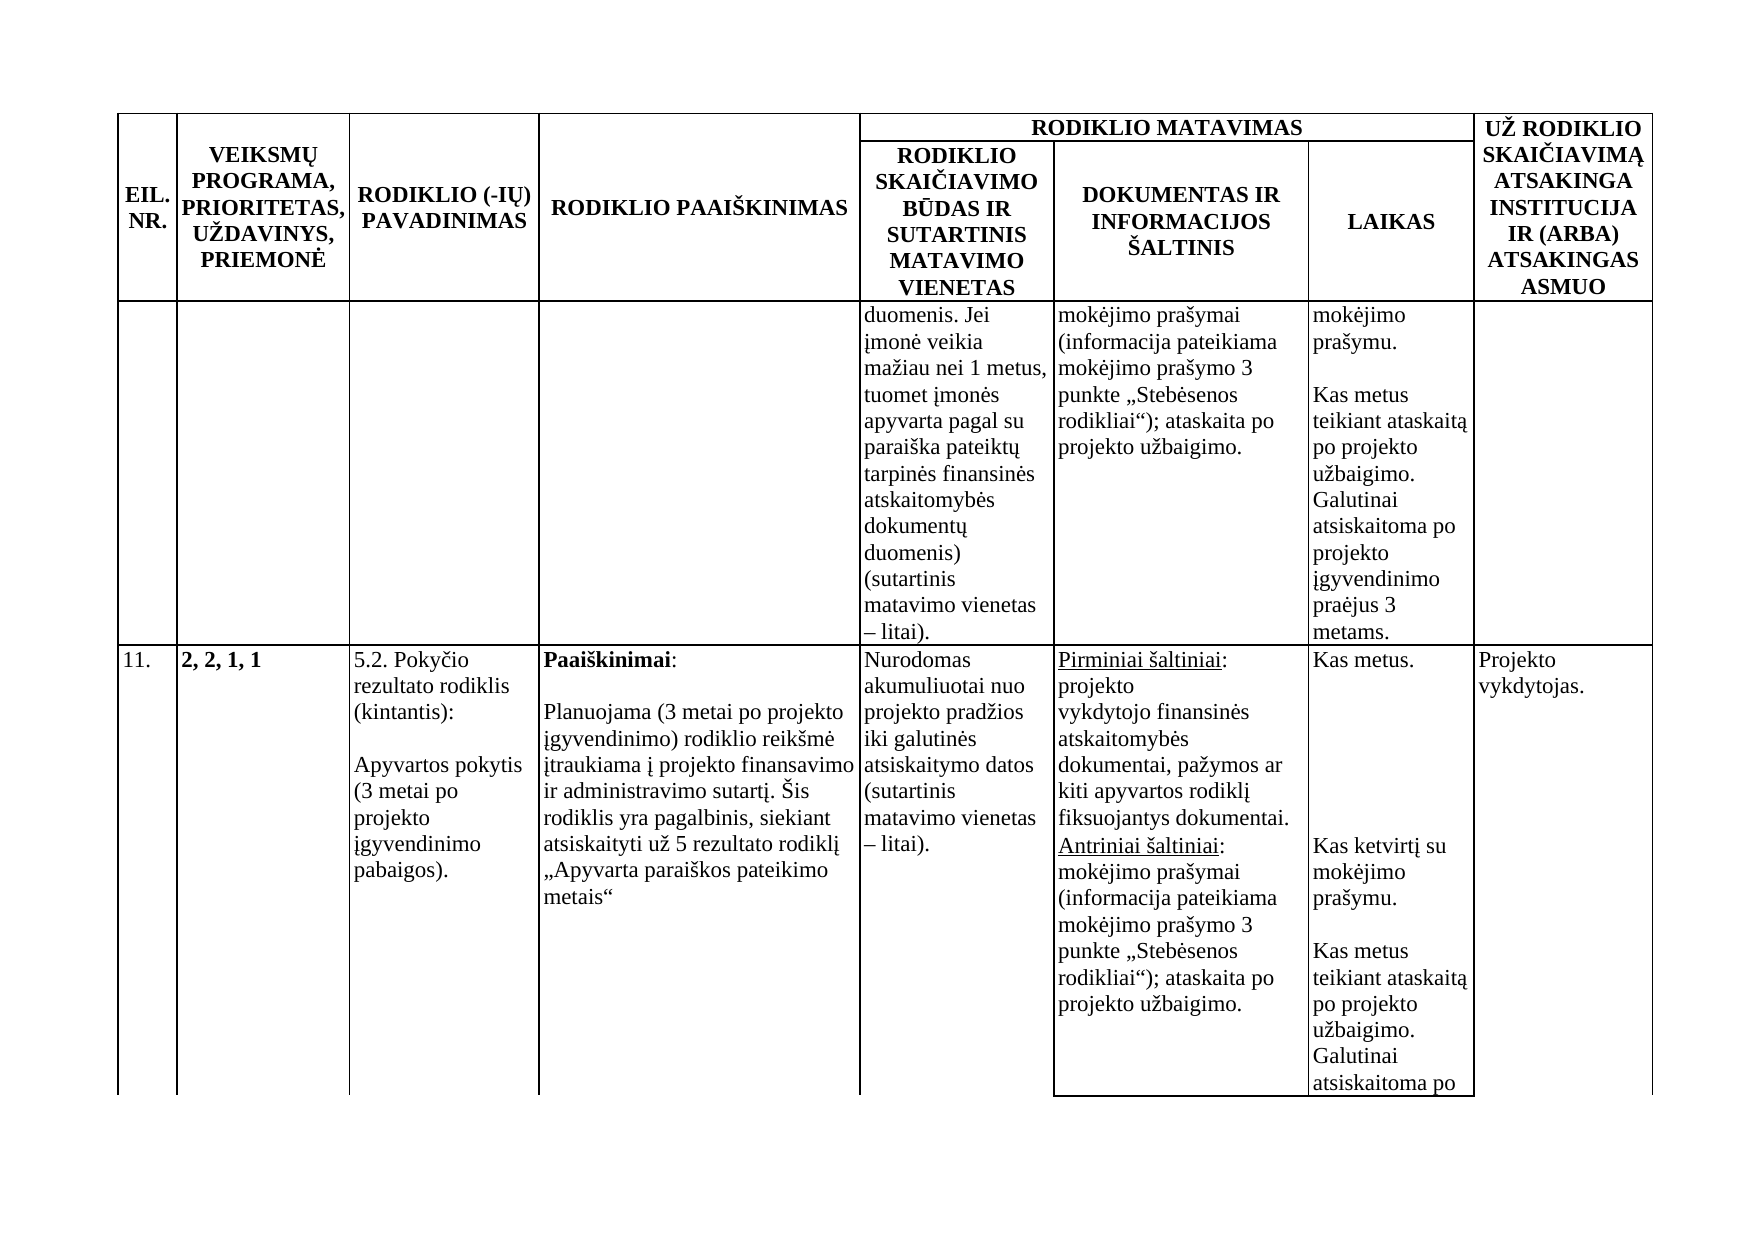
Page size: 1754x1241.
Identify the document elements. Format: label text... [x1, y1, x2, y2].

table_header UŽ RODIKLIO SKAIČIAVIMĄ ATSAKINGA INSTITUCIJA IR (ARBA) ATSAKINGAS ASMUO [1475, 114, 1652, 300]
table_cell 11. [119, 646, 176, 1095]
table_cell 5.2. Pokyčio rezultato rodiklis (kintantis): Apyvartos pokytis (3 metai po projekto įgyvendinimo pabaigos). [350, 646, 538, 1095]
table_cell DOKUMENTAS IR INFORMACIJOS ŠALTINIS [1055, 142, 1308, 300]
table_cell Paaiškinimai: Planuojama (3 metai po projekto įgyvendinimo) rodiklio reikšmė įtraukiama į projekto finansavimo ir administravimo sutartį. Šis rodiklis yra pagalbinis, siekiant atsiskaityti už 5 rezultato rodiklį „Apyvarta paraiškos pateikimo metais“ [540, 646, 859, 1095]
table_cell Kas ketvirtį su mokėjimo prašymu. Kas metus teikiant ataskaitą po projekto užbaigimo. Galutinai atsiskaitoma po [1309, 830, 1473, 1095]
table_cell Nurodomas akumuliuotai nuo projekto pradžios iki galutinės atsiskaitymo datos (sutartinis matavimo vienetas – litai). [861, 646, 1053, 1095]
table_cell [540, 302, 859, 644]
table_cell [119, 302, 176, 644]
table_cell mokėjimo prašymai (informacija pateikiama mokėjimo prašymo 3 punkte „Stebėsenos rodikliai“); ataskaita po projekto užbaigimo. [1055, 302, 1308, 644]
table_cell Pirminiai šaltiniai: projekto vykdytojo finansinės atskaitomybės dokumentai, pažymos ar kiti apyvartos rodiklį fiksuojantys dokumentai. [1055, 646, 1308, 830]
table_cell Kas metus. [1309, 646, 1473, 830]
table_cell [1475, 302, 1652, 644]
table_header EIL. NR. [119, 114, 176, 300]
table_header RODIKLIO MATAVIMAS [861, 114, 1473, 140]
table_cell 2, 2, 1, 1 [178, 646, 349, 1095]
table_cell [178, 302, 349, 644]
table_header VEIKSMŲ PROGRAMA, PRIORITETAS, UŽDAVINYS, PRIEMONĖ [178, 114, 349, 300]
table_cell LAIKAS [1309, 142, 1473, 300]
table_cell duomenis. Jei įmonė veikia mažiau nei 1 metus, tuomet įmonės apyvarta pagal su paraiška pateiktų tarpinės finansinės atskaitomybės dokumentų duomenis) (sutartinis matavimo vienetas – litai). [861, 302, 1053, 644]
table_cell [350, 302, 538, 644]
table_cell Antriniai šaltiniai: mokėjimo prašymai (informacija pateikiama mokėjimo prašymo 3 punkte „Stebėsenos rodikliai“); ataskaita po projekto užbaigimo. [1055, 830, 1308, 1095]
table_cell mokėjimo prašymu. Kas metus teikiant ataskaitą po projekto užbaigimo. Galutinai atsiskaitoma po projekto įgyvendinimo praėjus 3 metams. [1309, 302, 1473, 644]
table_cell Projekto vykdytojas. [1475, 646, 1652, 1095]
table_header RODIKLIO PAAIŠKINIMAS [540, 114, 859, 300]
table_header RODIKLIO (-IŲ) PAVADINIMAS [350, 114, 538, 300]
table_cell RODIKLIO SKAIČIAVIMO BŪDAS IR SUTARTINIS MATAVIMO VIENETAS [861, 142, 1053, 300]
